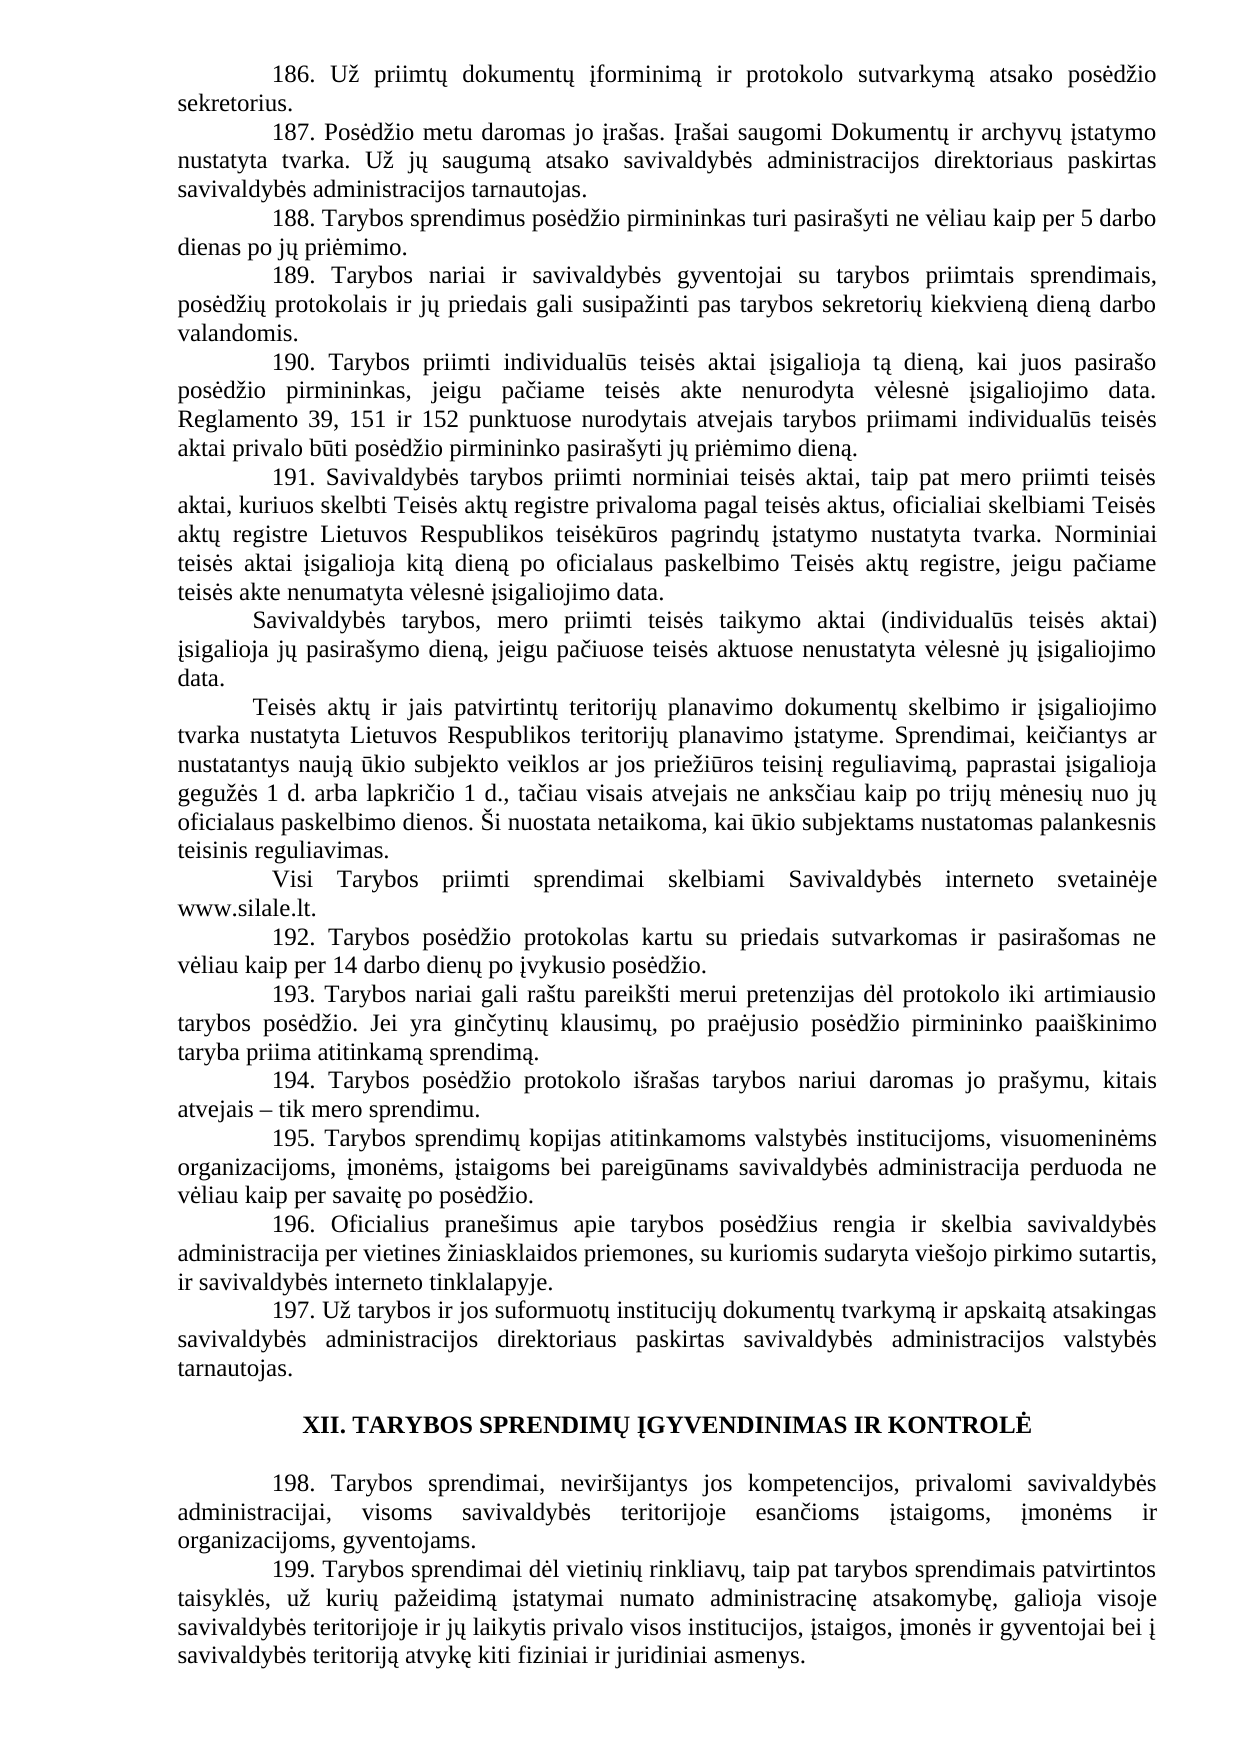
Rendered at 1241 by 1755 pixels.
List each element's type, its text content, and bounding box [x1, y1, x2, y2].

text 196. Oficialius pranešimus apie tarybos posėdžius rengia ir skelbia savivaldybės administracija per vietines žiniasklaidos priemones, su kuriomis sudaryta viešojo pirkimo sutartis, ir savivaldybės interneto tinklalapyje. [177, 1209, 1158, 1295]
text XII. TARYBOS SPRENDIMŲ ĮGYVENDINIMAS IR KONTROLĖ [177, 1410, 1158, 1439]
text 191. Savivaldybės tarybos priimti norminiai teisės aktai, taip pat mero priimti teisės aktai, kuriuos skelbti Teisės aktų registre privaloma pagal teisės aktus, oficialiai skelbiami Teisės aktų registre Lietuvos Respublikos teisėkūros pagrindų įstatymo nustatyta tvarka. Norminiai teisės aktai įsigalioja kitą dieną po oficialaus paskelbimo Teisės aktų registre, jeigu pačiame teisės akte nenumatyta vėlesnė įsigaliojimo data. [177, 462, 1158, 605]
text 199. Tarybos sprendimai dėl vietinių rinkliavų, taip pat tarybos sprendimais patvirtintos taisyklės, už kurių pažeidimą įstatymai numato administracinę atsakomybę, galioja visoje savivaldybės teritorijoje ir jų laikytis privalo visos institucijos, įstaigos, įmonės ir gyventojai bei į savivaldybės teritoriją atvykę kiti fiziniai ir juridiniai asmenys. [177, 1554, 1158, 1669]
text 198. Tarybos sprendimai, neviršijantys jos kompetencijos, privalomi savivaldybės administracijai, visoms savivaldybės teritorijoje esančioms įstaigoms, įmonėms ir organizacijoms, gyventojams. [177, 1468, 1158, 1554]
text 195. Tarybos sprendimų kopijas atitinkamoms valstybės institucijoms, visuomeninėms organizacijoms, įmonėms, įstaigoms bei pareigūnams savivaldybės administracija perduoda ne vėliau kaip per savaitę po posėdžio. [177, 1123, 1158, 1209]
text Visi Tarybos priimti sprendimai skelbiami Savivaldybės interneto svetainėje www.silale.lt. [177, 864, 1158, 922]
text 190. Tarybos priimti individualūs teisės aktai įsigalioja tą dieną, kai juos pasirašo posėdžio pirmininkas, jeigu pačiame teisės akte nenurodyta vėlesnė įsigaliojimo data. Reglamento 39, 151 ir 152 punktuose nurodytais atvejais tarybos priimami individualūs teisės aktai privalo būti posėdžio pirmininko pasirašyti jų priėmimo dieną. [177, 347, 1158, 462]
text 197. Už tarybos ir jos suformuotų institucijų dokumentų tvarkymą ir apskaitą atsakingas savivaldybės administracijos direktoriaus paskirtas savivaldybės administracijos valstybės tarnautojas. [177, 1295, 1158, 1382]
text 194. Tarybos posėdžio protokolo išrašas tarybos nariui daromas jo prašymu, kitais atvejais – tik mero sprendimu. [177, 1065, 1158, 1123]
text 189. Tarybos nariai ir savivaldybės gyventojai su tarybos priimtais sprendimais, posėdžių protokolais ir jų priedais gali susipažinti pas tarybos sekretorių kiekvieną dieną darbo valandomis. [177, 260, 1158, 347]
text Teisės aktų ir jais patvirtintų teritorijų planavimo dokumentų skelbimo ir įsigaliojimo tvarka nustatyta Lietuvos Respublikos teritorijų planavimo įstatyme. Sprendimai, keičiantys ar nustatantys naują ūkio subjekto veiklos ar jos priežiūros teisinį reguliavimą, paprastai įsigalioja gegužės 1 d. arba lapkričio 1 d., tačiau visais atvejais ne anksčiau kaip po trijų mėnesių nuo jų oficialaus paskelbimo dienos. Ši nuostata netaikoma, kai ūkio subjektams nustatomas palankesnis teisinis reguliavimas. [177, 692, 1158, 864]
text 188. Tarybos sprendimus posėdžio pirmininkas turi pasirašyti ne vėliau kaip per 5 darbo dienas po jų priėmimo. [177, 203, 1158, 260]
text 192. Tarybos posėdžio protokolas kartu su priedais sutvarkomas ir pasirašomas ne vėliau kaip per 14 darbo dienų po įvykusio posėdžio. [177, 922, 1158, 979]
text 186. Už priimtų dokumentų įforminimą ir protokolo sutvarkymą atsako posėdžio sekretorius. [177, 59, 1158, 117]
text 193. Tarybos nariai gali raštu pareikšti merui pretenzijas dėl protokolo iki artimiausio tarybos posėdžio. Jei yra ginčytinų klausimų, po praėjusio posėdžio pirmininko paaiškinimo taryba priima atitinkamą sprendimą. [177, 979, 1158, 1065]
text 187. Posėdžio metu daromas jo įrašas. Įrašai saugomi Dokumentų ir archyvų įstatymo nustatyta tvarka. Už jų saugumą atsako savivaldybės administracijos direktoriaus paskirtas savivaldybės administracijos tarnautojas. [177, 117, 1158, 203]
text Savivaldybės tarybos, mero priimti teisės taikymo aktai (individualūs teisės aktai) įsigalioja jų pasirašymo dieną, jeigu pačiuose teisės aktuose nenustatyta vėlesnė jų įsigaliojimo data. [177, 605, 1158, 692]
